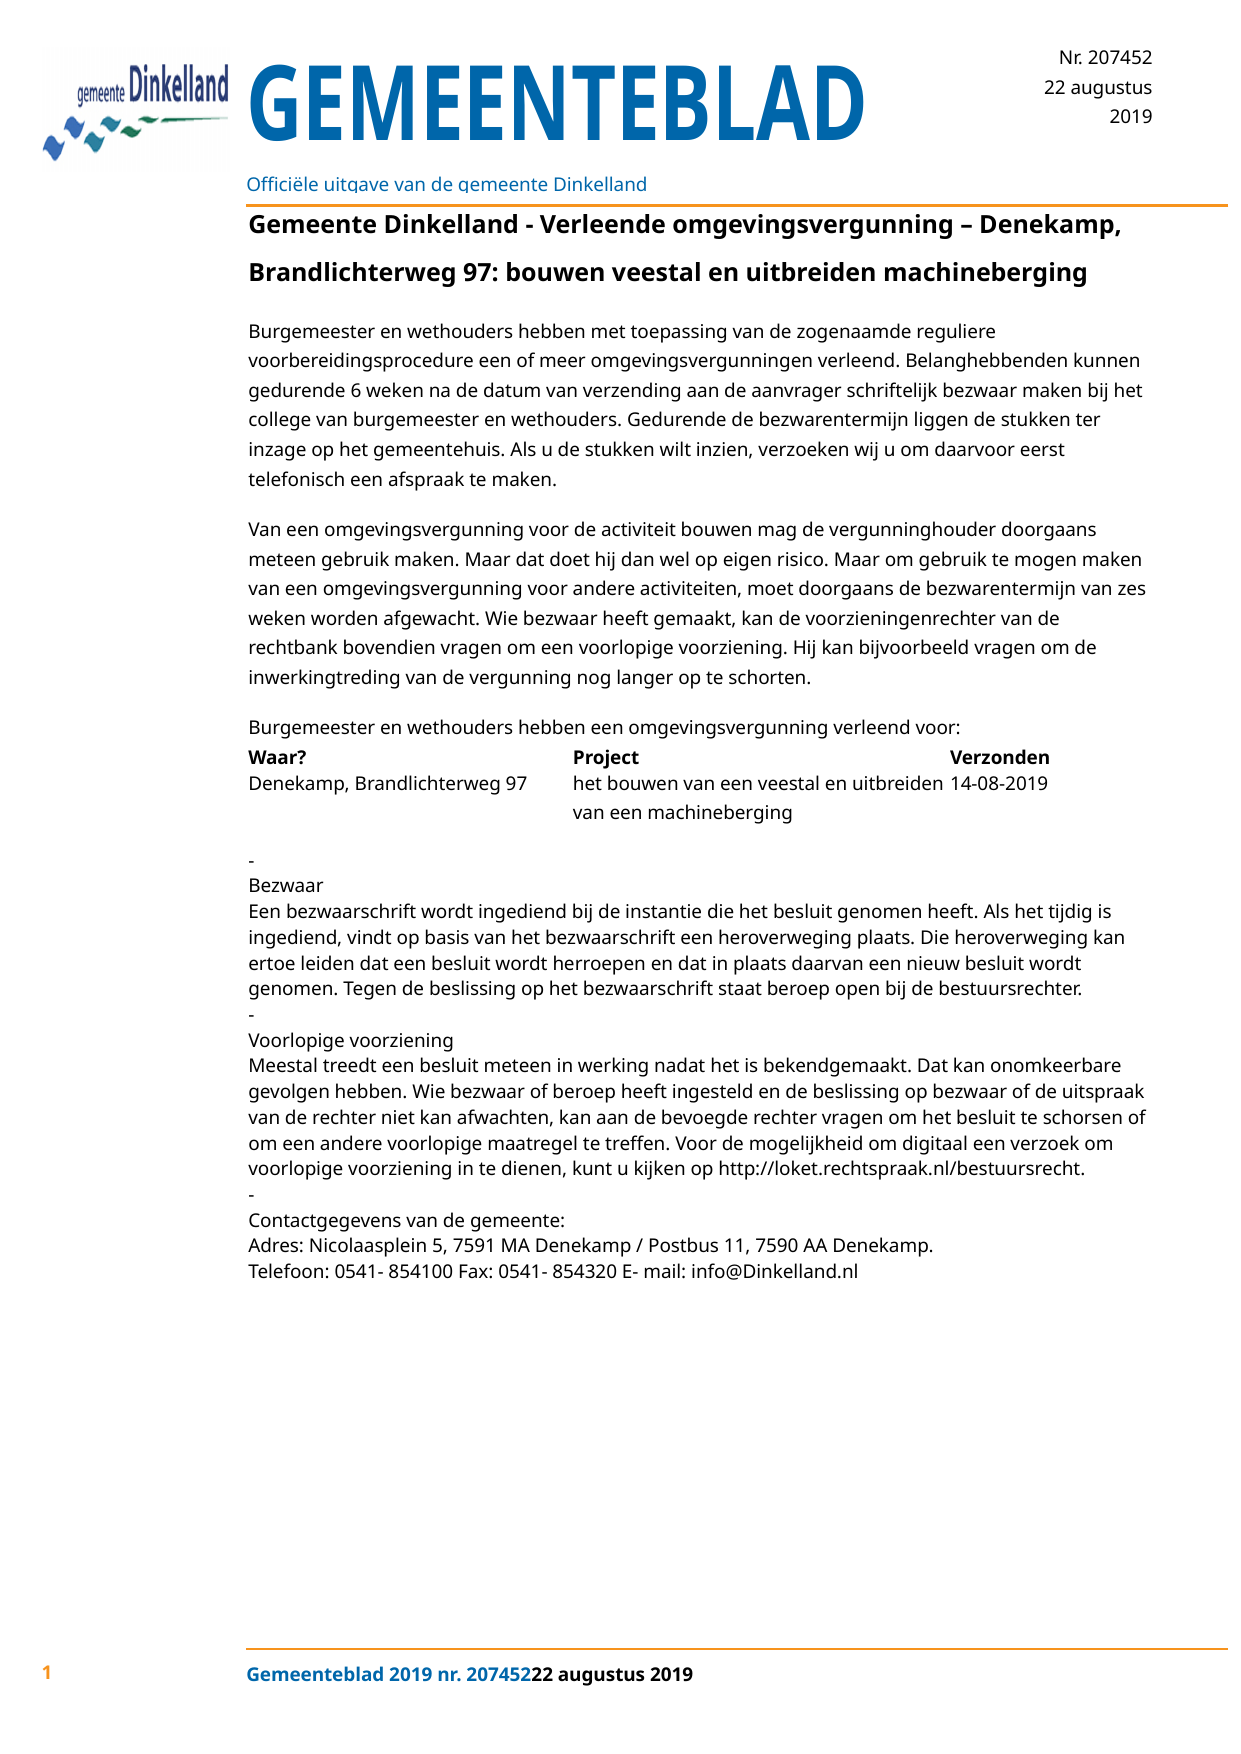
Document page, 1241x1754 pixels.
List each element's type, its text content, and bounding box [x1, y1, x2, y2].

table_cell het bouwen van een veestal en uitbreiden van een machineberging [573, 770, 950, 825]
table_header Waar? [248, 744, 573, 770]
text Bezwaar [248, 872, 1152, 898]
text - [248, 1181, 1152, 1207]
picture [41, 47, 231, 172]
table_cell Denekamp, Brandlichterweg 97 [248, 770, 573, 825]
table_cell 14-08-2019 [950, 770, 1152, 825]
text Burgemeester en wethouders hebben een omgevingsvergunning verleend voor: [248, 714, 1152, 740]
text Burgemeester en wethouders hebben met toepassing van de zogenaamde reguliere voorbereidingsprocedure een of meer omgevingsvergunningen verleend. Belanghebbenden kunnen gedurende 6 weken na de datum van verzending aan de aanvrager schriftelijk bezwaar maken bij het college van burgemeester en wethouders. Gedurende de bezwarentermijn liggen de stukken ter inzage op het gemeentehuis. Als u de stukken wilt inzien, verzoeken wij u om daarvoor eerst telefonisch een afspraak te maken. [248, 318, 1152, 492]
text - [248, 847, 1152, 872]
table_header Project [573, 744, 950, 770]
text Contactgegevens van de gemeente: [248, 1207, 1152, 1233]
text Voorlopige voorziening [248, 1027, 1152, 1053]
text Telefoon: 0541- 854100 Fax: 0541- 854320 E- mail: info@Dinkelland.nl [248, 1258, 1152, 1284]
text Gemeente Dinkelland - Verleende omgevingsvergunning – Denekamp, Brandlichterweg 97: bouwen veestal en uitbreiden machineberging [248, 207, 1152, 288]
text Meestal treedt een besluit meteen in werking nadat het is bekendgemaakt. Dat kan onomkeerbare gevolgen hebben. Wie bezwaar of beroep heeft ingesteld en de beslissing op bezwaar of de uitspraak van de rechter niet kan afwachten, kan aan de bevoegde rechter vragen om het besluit te schorsen of om een andere voorlopige maatregel te treffen. Voor de mogelijkheid om digitaal een verzoek om voorlopige voorziening in te dienen, kunt u kijken op http://loket.rechtspraak.nl/bestuursrecht. [248, 1053, 1152, 1181]
text Een bezwaarschrift wordt ingediend bij de instantie die het besluit genomen heeft. Als het tijdig is ingediend, vindt op basis van het bezwaarschrift een heroverweging plaats. Die heroverweging kan ertoe leiden dat een besluit wordt herroepen en dat in plaats daarvan een nieuw besluit wordt genomen. Tegen de beslissing op het bezwaarschrift staat beroep open bij de bestuursrechter. [248, 898, 1152, 1001]
table_header Verzonden [950, 744, 1152, 770]
text - [248, 1001, 1152, 1027]
text Van een omgevingsvergunning voor de activiteit bouwen mag de vergunninghouder doorgaans meteen gebruik maken. Maar dat doet hij dan wel op eigen risico. Maar om gebruik te mogen maken van een omgevingsvergunning voor andere activiteiten, moet doorgaans de bezwarentermijn van zes weken worden afgewacht. Wie bezwaar heeft gemaakt, kan de voorzieningenrechter van de rechtbank bovendien vragen om een voorlopige voorziening. Hij kan bijvoorbeeld vragen om de inwerkingtreding van de vergunning nog langer op te schorten. [248, 516, 1152, 690]
text Adres: Nicolaasplein 5, 7591 MA Denekamp / Postbus 11, 7590 AA Denekamp. [248, 1233, 1152, 1258]
